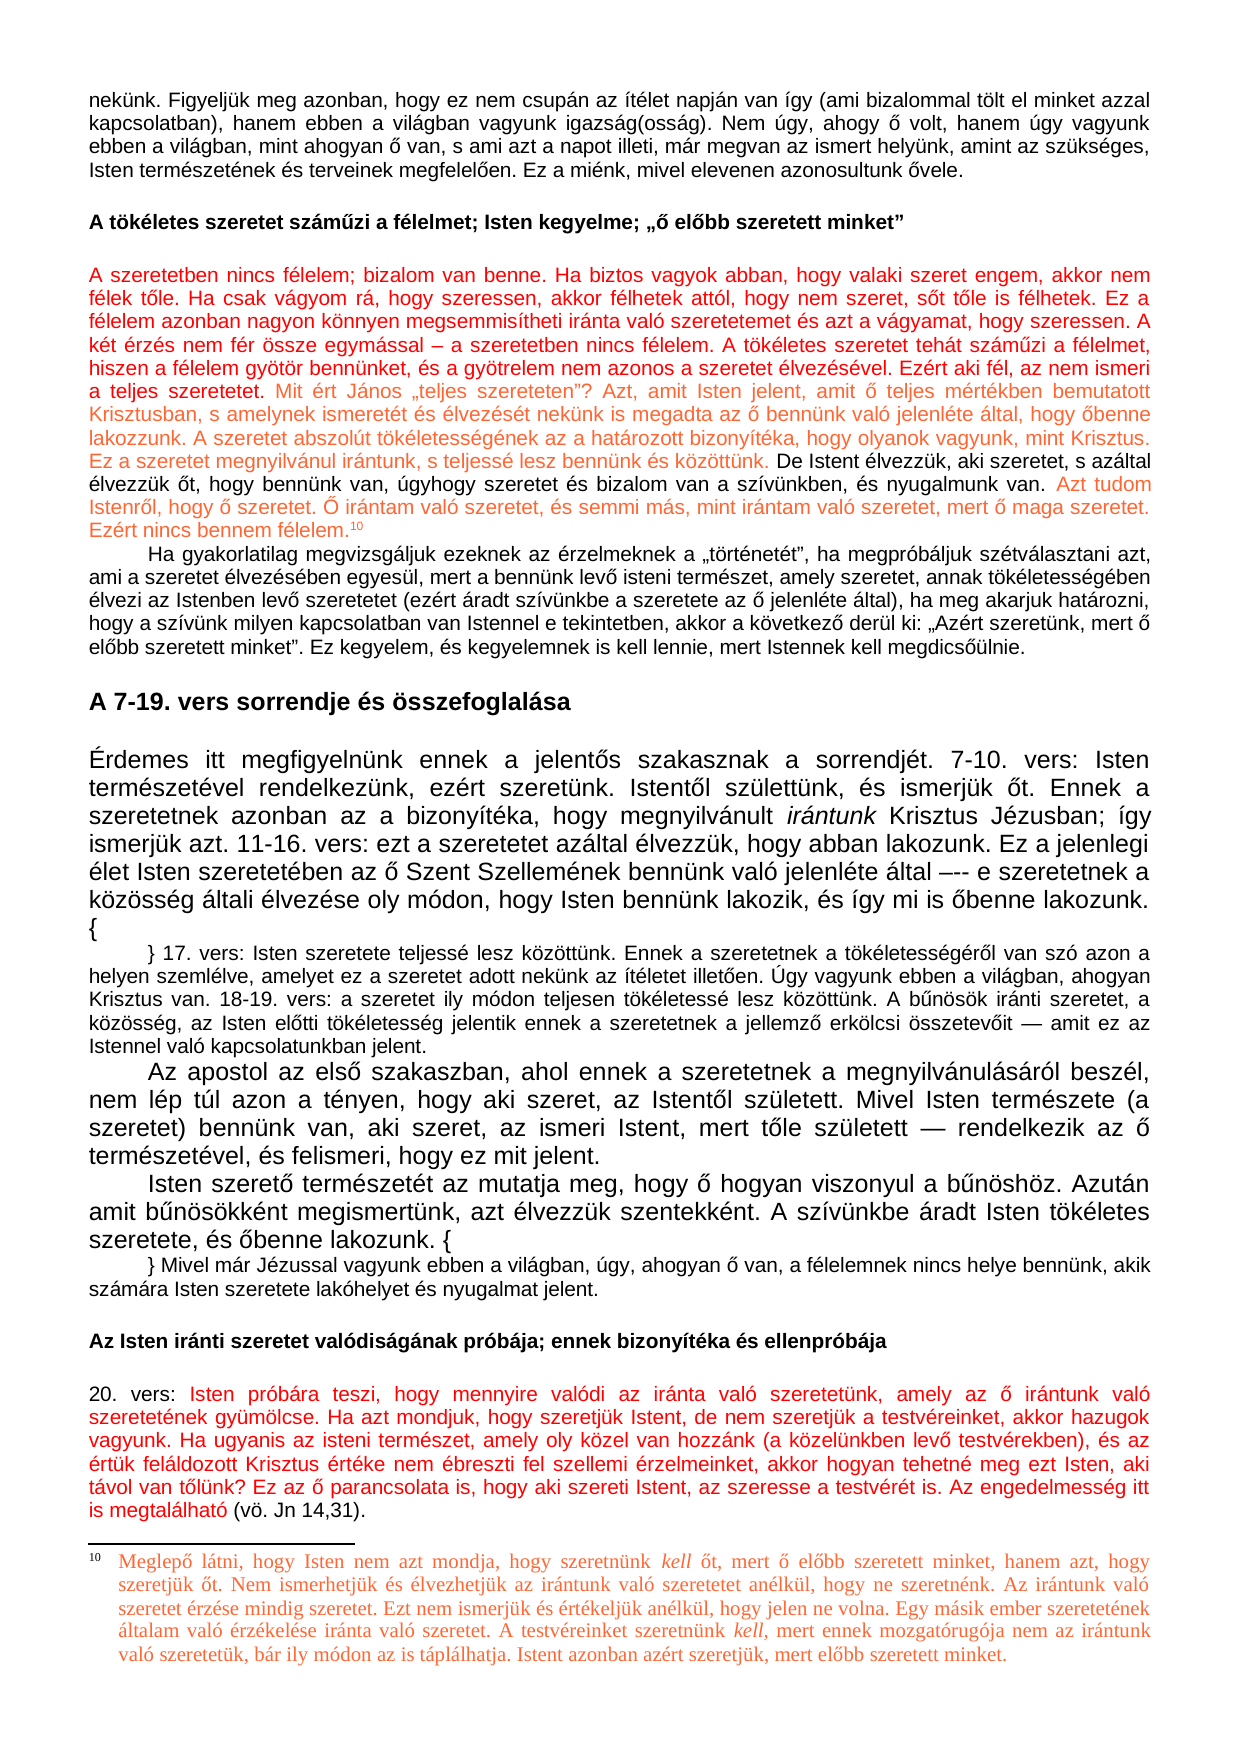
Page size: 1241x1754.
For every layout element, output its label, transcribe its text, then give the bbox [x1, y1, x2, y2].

text Isten szerető természetét az mutatja meg, hogy ő hogyan viszonyul a bűnöshöz. Azután amit bűnösökként megismertünk, azt élvezzük szentekként. A szívünkbe áradt Isten tökéletes szeretete, és őbenne lakozunk. { [88, 1170, 1152, 1254]
text Az Isten iránti szeretet valódiságának próbája; ennek bizonyítéka és ellenpróbája [88, 1330, 1152, 1353]
text nekünk. Figyeljük meg azonban, hogy ez nem csupán az ítélet napján van így (ami bizalommal tölt el minket azzal kapcsolatban), hanem ebben a világban vagyunk igazság(osság). Nem úgy, ahogy ő volt, hanem úgy vagyunk ebben a világban, mint ahogyan ő van, s ami azt a napot illeti, már megvan az ismert helyünk, amint az szükséges, Isten természetének és terveinek megfelelően. Ez a miénk, mivel elevenen azonosultunk ővele. [88, 88, 1152, 181]
text A szeretetben nincs félelem; bizalom van benne. Ha biztos vagyok abban, hogy valaki szeret engem, akkor nem félek tőle. Ha csak vágyom rá, hogy szeressen, akkor félhetek attól, hogy nem szeret, sőt tőle is félhetek. Ez a félelem azonban nagyon könnyen megsemmisítheti iránta való szeretetemet és azt a vágyamat, hogy szeressen. A két érzés nem fér össze egymással – a szeretetben nincs félelem. A tökéletes szeretet tehát száműzi a félelmet, hiszen a félelem gyötör bennünket, és a gyötrelem nem azonos a szeretet élvezésével. Ezért aki fél, az nem ismeri a teljes szeretetet. Mit ért János „teljes szereteten”? Azt, amit Isten jelent, amit ő teljes mértékben bemutatott Krisztusban, s amelynek ismeretét és élvezését nekünk is megadta az ő bennünk való jelenléte által, hogy őbenne lakozzunk. A szeretet abszolút tökéletességének az a határozott bizonyítéka, hogy olyanok vagyunk, mint Krisztus. Ez a szeretet megnyilvánul irántunk, s teljessé lesz bennünk és közöttünk. De Istent élvezzük, aki szeretet, s azáltal élvezzük őt, hogy bennünk van, úgyhogy szeretet és bizalom van a szívünkben, és nyugalmunk van. Azt tudom Istenről, hogy ő szeretet. Ő irántam való szeretet, és semmi más, mint irántam való szeretet, mert ő maga szeretet. Ezért nincs bennem félelem. [88, 264, 1152, 542]
text 20. vers: Isten próbára teszi, hogy mennyire valódi az iránta való szeretetünk, amely az ő irántunk való szeretetének gyümölcse. Ha azt mondjuk, hogy szeretjük Istent, de nem szeretjük a testvéreinket, akkor hazugok vagyunk. Ha ugyanis az isteni természet, amely oly közel van hozzánk (a közelünkben levő testvérekben), és az értük feláldozott Krisztus értéke nem ébreszti fel szellemi érzelmeinket, akkor hogyan tehetné meg ezt Isten, aki távol van tőlünk? Ez az ő parancsolata is, hogy aki szereti Istent, az szeresse a testvérét is. Az engedelmesség itt is megtalálható (vö. Jn 14,31). [88, 1383, 1152, 1522]
text } Mivel már Jézussal vagyunk ebben a világban, úgy, ahogyan ő van, a félelemnek nincs helye bennünk, akik számára Isten szeretete lakóhelyet és nyugalmat jelent. [88, 1254, 1152, 1300]
text Érdemes itt megfigyelnünk ennek a jelentős szakasznak a sorrendjét. 7-10. vers: Isten természetével rendelkezünk, ezért szeretünk. Istentől születtünk, és ismerjük őt. Ennek a szeretetnek azonban az a bizonyítéka, hogy megnyilvánult irántunk Krisztus Jézusban; így ismerjük azt. 11-16. vers: ezt a szeretetet azáltal élvezzük, hogy abban lakozunk. Ez a jelenlegi élet Isten szeretetében az ő Szent Szellemének bennünk való jelenléte által –-- e szeretetnek a közösség általi élvezése oly módon, hogy Isten bennünk lakozik, és így mi is őbenne lakozunk. { [88, 746, 1152, 942]
text A tökéletes szeretet száműzi a félelmet; Isten kegyelme; „ő előbb szeretett minket” [88, 211, 1152, 234]
text Az apostol az első szakaszban, ahol ennek a szeretetnek a megnyilvánulásáról beszél, nem lép túl azon a tényen, hogy aki szeret, az Istentől született. Mivel Isten természete (a szeretet) bennünk van, aki szeret, az ismeri Istent, mert tőle született — rendelkezik az ő természetével, és felismeri, hogy ez mit jelent. [88, 1058, 1152, 1170]
text Ha gyakorlatilag megvizsgáljuk ezeknek az érzelmeknek a „történetét”, ha megpróbáljuk szétválasztani azt, ami a szeretet élvezésében egyesül, mert a bennünk levő isteni természet, amely szeretet, annak tökéletességében élvezi az Istenben levő szeretetet (ezért áradt szívünkbe a szeretete az ő jelenléte által), ha meg akarjuk határozni, hogy a szívünk milyen kapcsolatban van Istennel e tekintetben, akkor a következő derül ki: „Azért szeretünk, mert ő előbb szeretett minket”. Ez kegyelem, és kegyelemnek is kell lennie, mert Istennek kell megdicsőülnie. [88, 542, 1152, 658]
text A 7-19. vers sorrendje és összefoglalása [88, 688, 1152, 716]
text } 17. vers: Isten szeretete teljessé lesz közöttünk. Ennek a szeretetnek a tökéletességéről van szó azon a helyen szemlélve, amelyet ez a szeretet adott nekünk az ítéletet illetően. Úgy vagyunk ebben a világban, ahogyan Krisztus van. 18-19. vers: a szeretet ily módon teljesen tökéletessé lesz közöttünk. A bűnösök iránti szeretet, a közösség, az Isten előtti tökéletesség jelentik ennek a szeretetnek a jellemző erkölcsi összetevőit — amit ez az Istennel való kapcsolatunkban jelent. [88, 942, 1152, 1058]
text Meglepő látni, hogy Isten nem azt mondja, hogy szeretnünk kell őt, mert ő előbb szeretett minket, hanem azt, hogy szeretjük őt. Nem ismerhetjük és élvezhetjük az irántunk való szeretetet anélkül, hogy ne szeretnénk. Az irántunk való szeretet érzése mindig szeretet. Ezt nem ismerjük és értékeljük anélkül, hogy jelen ne volna. Egy másik ember szeretetének általam való érzékelése iránta való szeretet. A testvéreinket szeretnünk kell, mert ennek mozgatórugója nem az irántunk való szeretetük, bár ily módon az is táplálhatja. Istent azonban azért szeretjük, mert előbb szeretett minket. [88, 1550, 1152, 1665]
